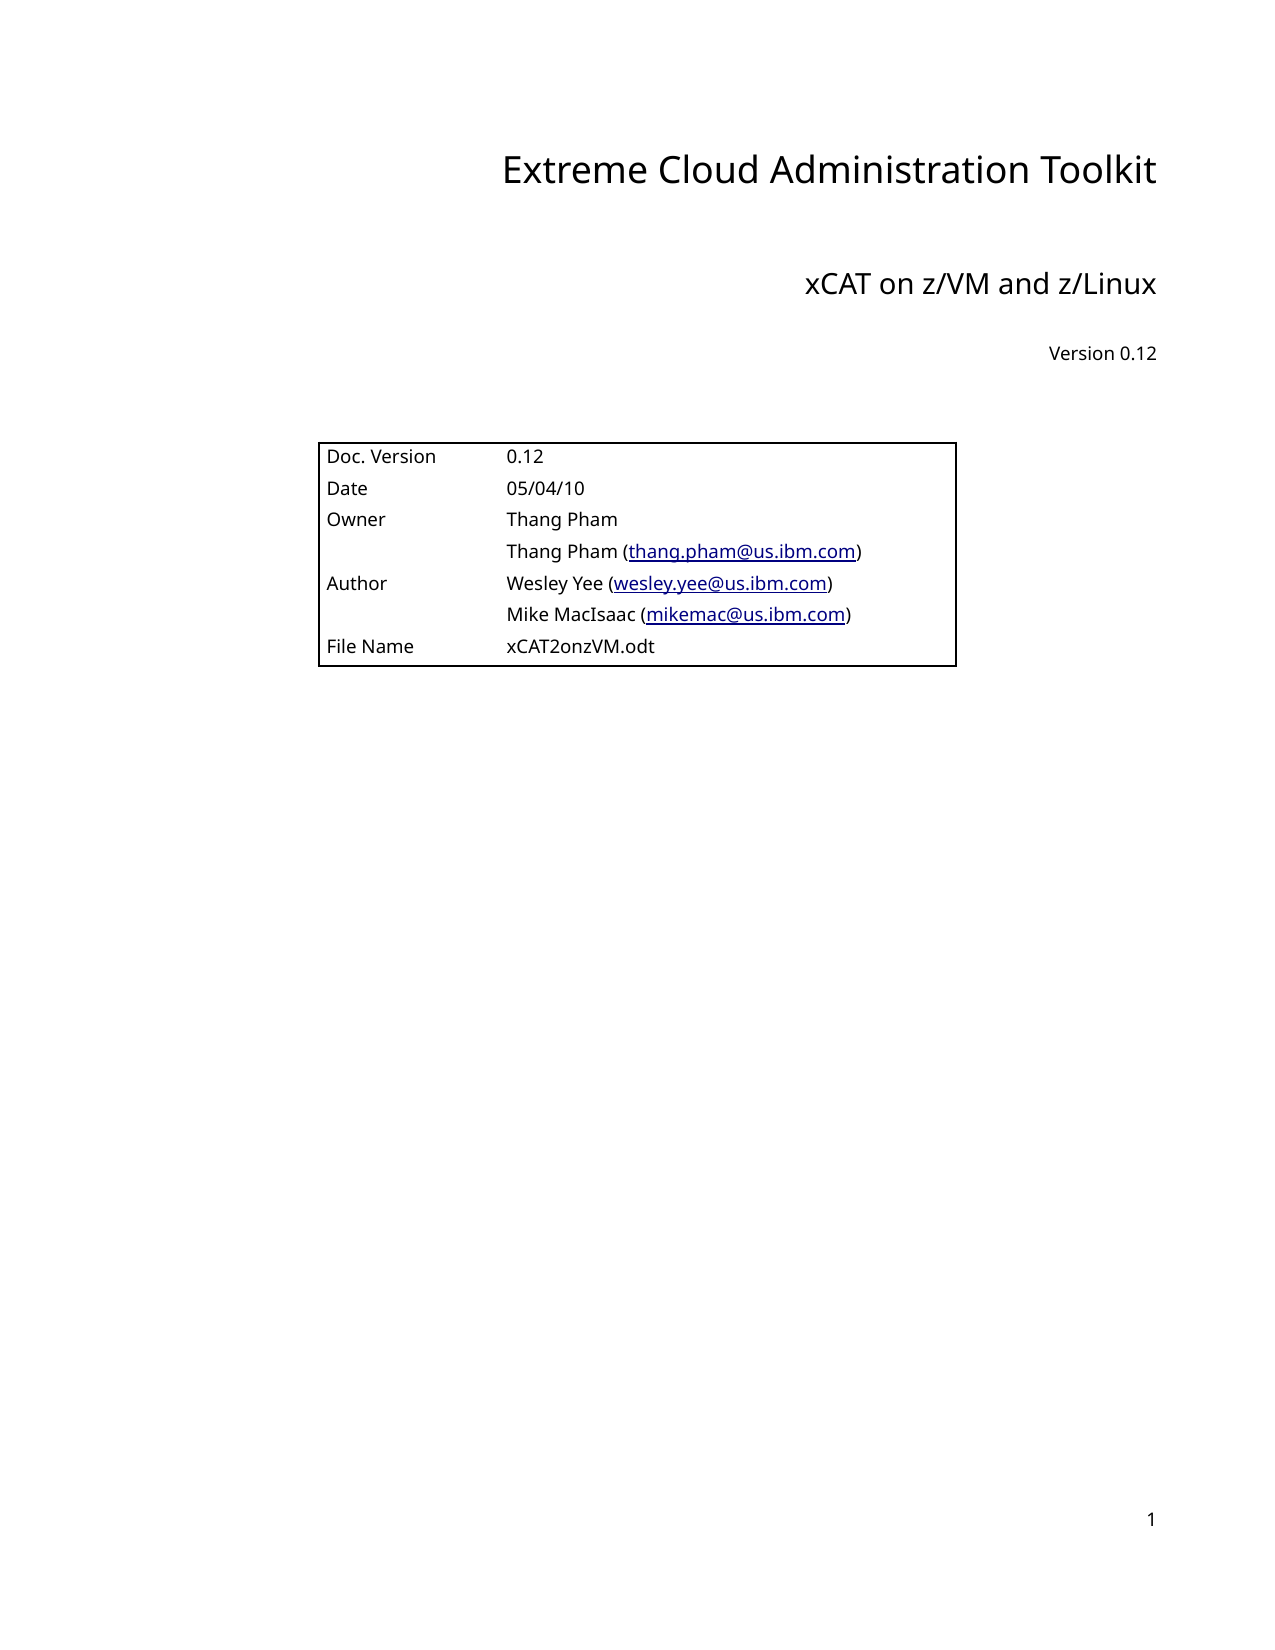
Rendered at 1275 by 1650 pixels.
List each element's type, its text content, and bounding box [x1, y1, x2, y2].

table_cell File Name [320, 633, 499, 664]
table_header 0.12 [499, 444, 955, 475]
table_cell 05/04/10 [499, 475, 955, 507]
title Version 0.12 [118, 340, 1157, 366]
title xCAT on z/VM and z/Linux [118, 263, 1157, 303]
table_cell xCAT2onzVM.odt [499, 633, 955, 664]
table_cell Thang Pham (thang.pham@us.ibm.com) Wesley Yee (wesley.yee@us.ibm.com) Mike MacIsaac (mikemac@us.ibm.com) [499, 538, 955, 633]
table_cell Author [320, 538, 499, 633]
table_cell Thang Pham [499, 507, 955, 538]
title Extreme Cloud Administration Toolkit [118, 143, 1157, 194]
table_cell Date [320, 475, 499, 507]
table_cell Owner [320, 507, 499, 538]
table_header Doc. Version [320, 444, 499, 475]
